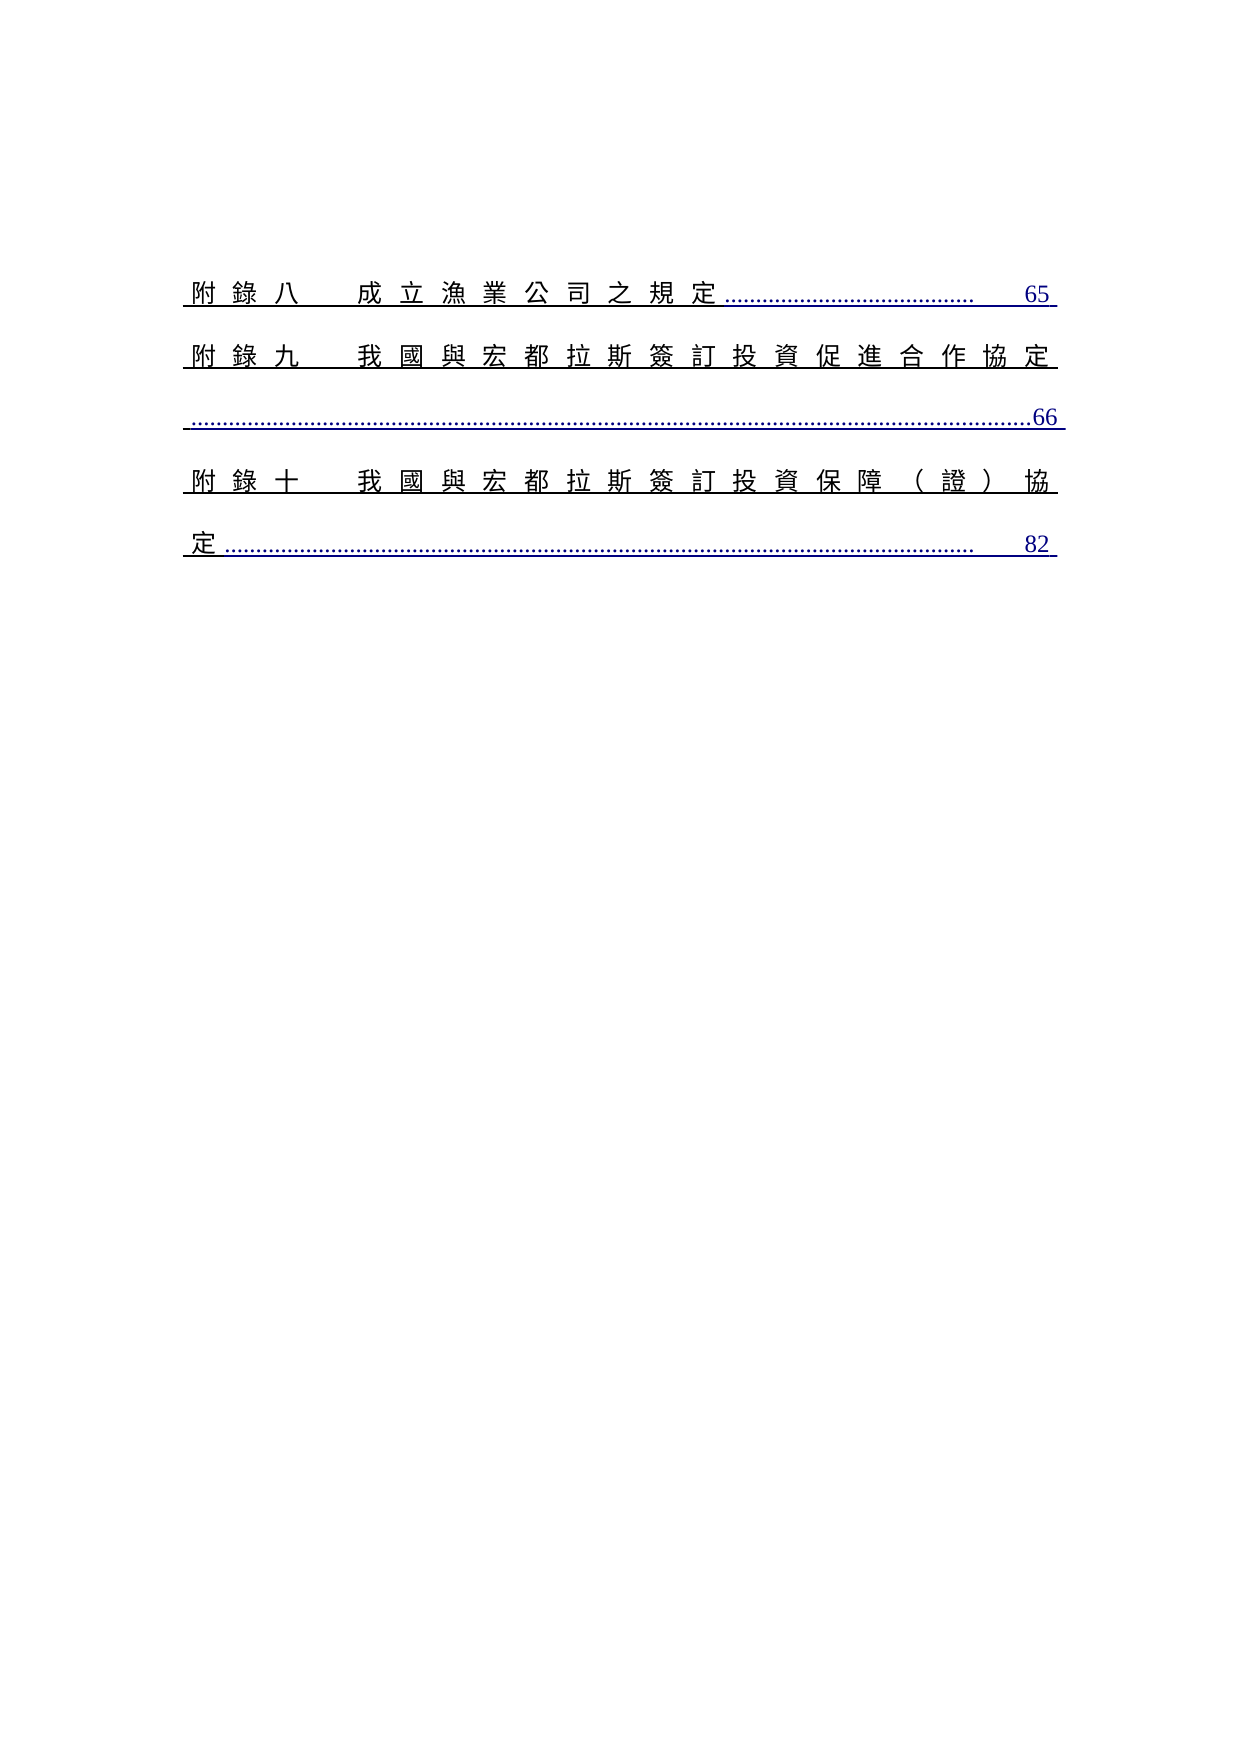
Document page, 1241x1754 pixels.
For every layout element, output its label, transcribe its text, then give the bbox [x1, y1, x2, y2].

text 附錄九 我國與宏都拉斯簽訂投資促進合作協定 66 [183, 313, 1058, 367]
text 附錄九 我國與宏都拉斯簽訂投資促進合作協定 66 [183, 369, 1058, 428]
text 附錄十 我國與宏都拉斯簽訂投資保障（證）協定 82 [183, 557, 1058, 563]
text [183, 307, 1058, 313]
text 附錄十 我國與宏都拉斯簽訂投資保障（證）協定 82 [183, 438, 1058, 492]
text 附錄八 成立漁業公司之規定 65 [183, 250, 1058, 305]
text 附錄九 我國與宏都拉斯簽訂投資促進合作協定 66 [183, 430, 1058, 438]
text 附錄十 我國與宏都拉斯簽訂投資保障（證）協定 82 [183, 494, 1058, 555]
